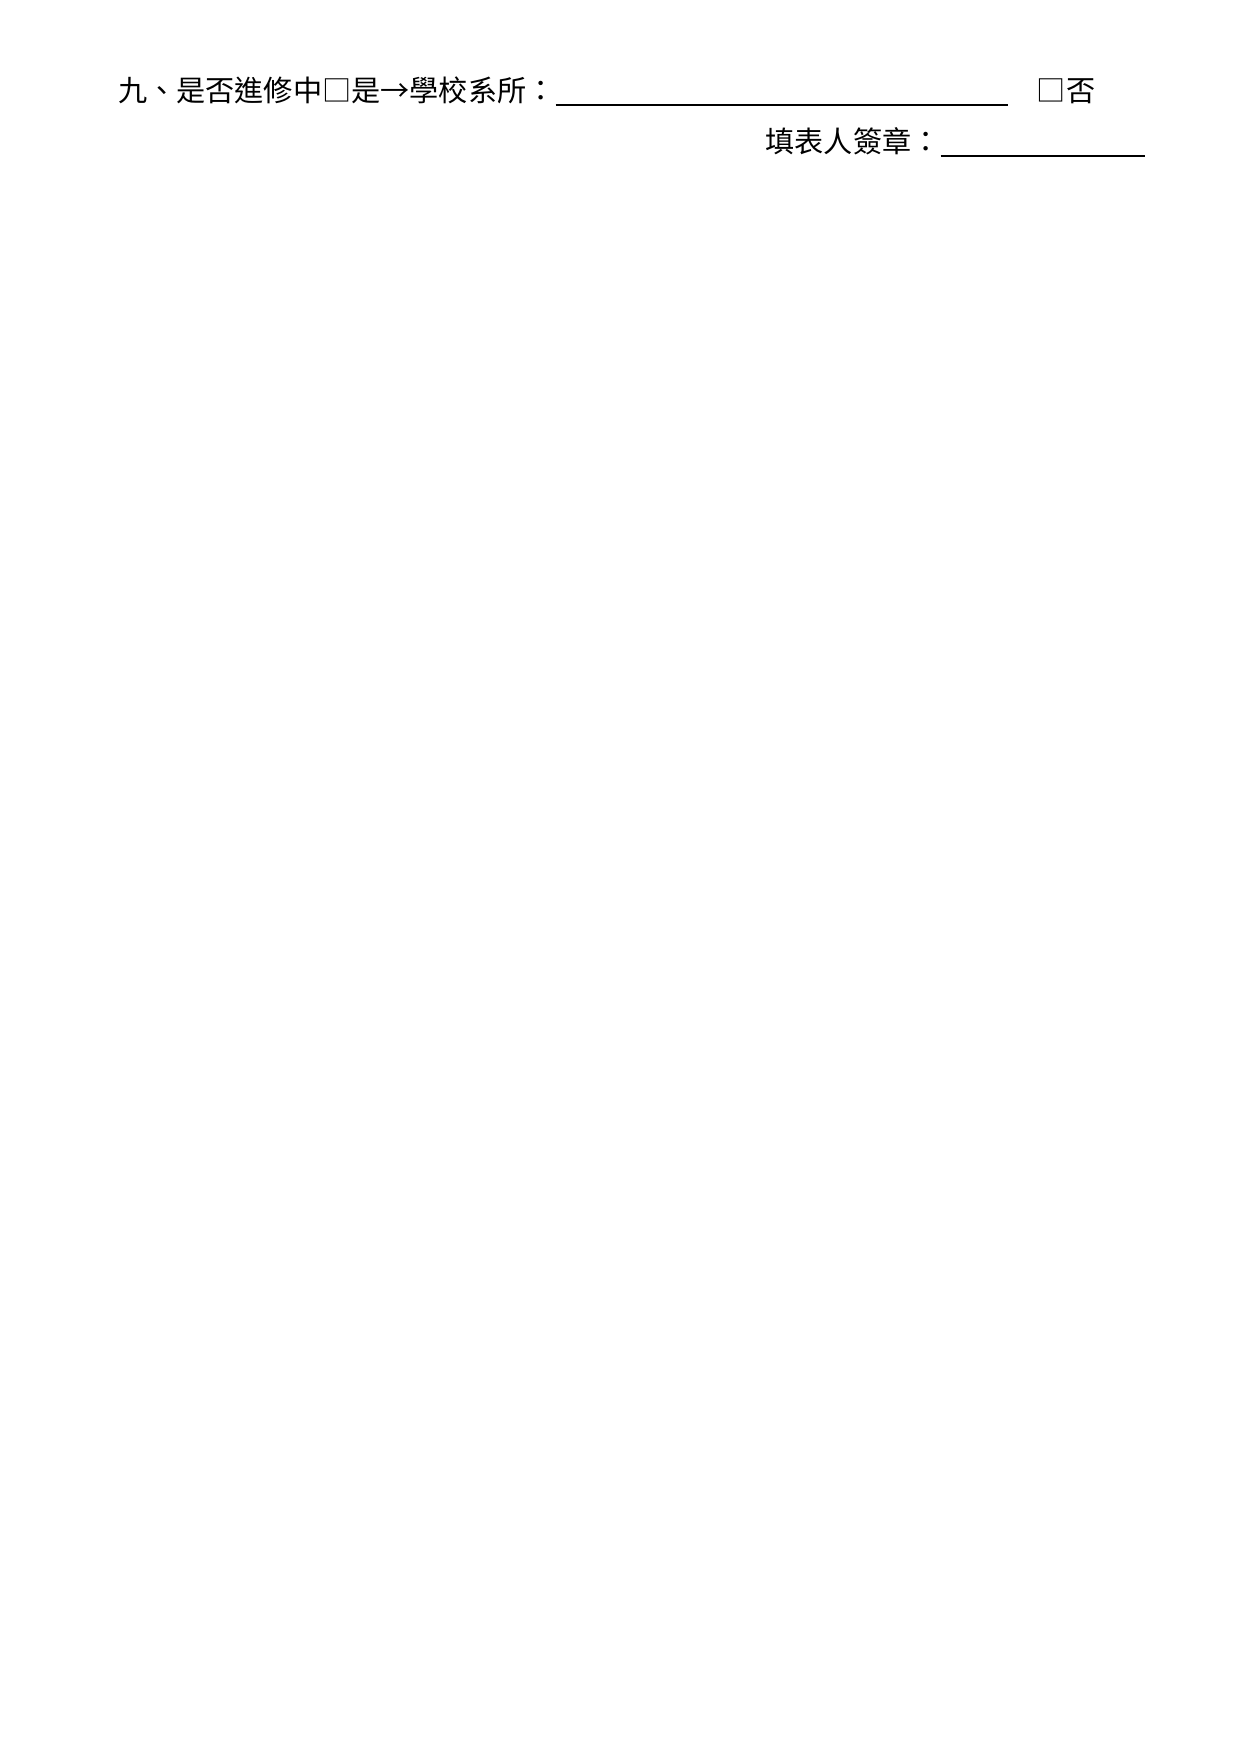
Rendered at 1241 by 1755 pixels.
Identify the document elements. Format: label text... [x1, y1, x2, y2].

text 九、是否進修中□是→學校系所： □否 [89, 65, 1152, 111]
text 填表人簽章： [89, 111, 1152, 163]
